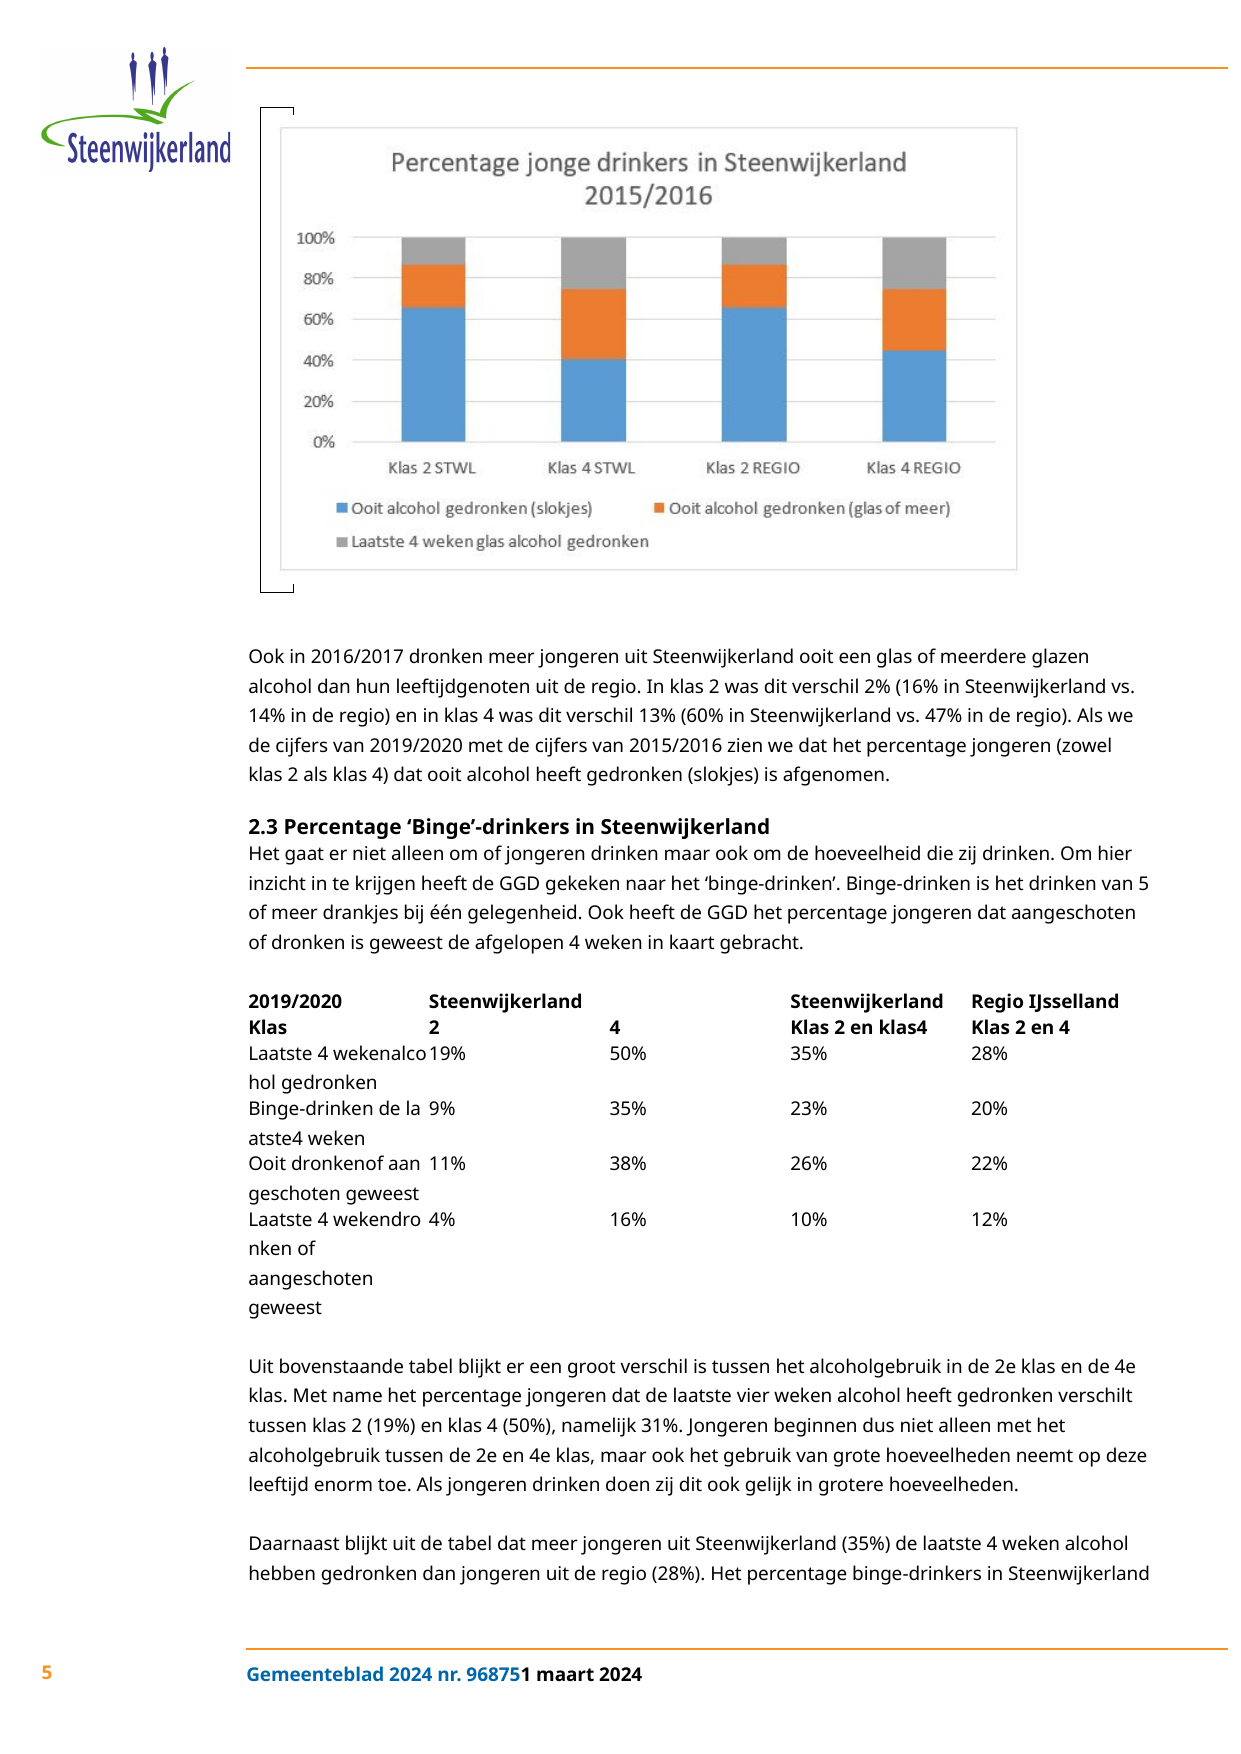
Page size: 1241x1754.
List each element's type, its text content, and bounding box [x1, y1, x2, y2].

table_cell 9% [429, 1095, 609, 1151]
table_cell 50% [609, 1040, 790, 1095]
text Het gaat er niet alleen om of jongeren drinken maar ook om de hoeveelheid die zij drinken. Om hier inzicht in te krijgen heeft de GGD gekeken naar het ‘binge-drinken’. Binge-drinken is het drinken van 5 of meer drankjes bij één gelegenheid. Ook heeft de GGD het percentage jongeren dat aangeschoten of dronken is geweest de afgelopen 4 weken in kaart gebracht. [248, 840, 1152, 955]
picture [41, 47, 231, 172]
text Ook in 2016/2017 dronken meer jongeren uit Steenwijkerland ooit een glas of meerdere glazen alcohol dan hun leeftijdgenoten uit de regio. In klas 2 was dit verschil 2% (16% in Steenwijkerland vs. 14% in de regio) en in klas 4 was dit verschil 13% (60% in Steenwijkerland vs. 47% in de regio). Als we de cijfers van 2019/2020 met de cijfers van 2015/2016 zien we dat het percentage jongeren (zowel klas 2 als klas 4) dat ooit alcohol heeft gedronken (slokjes) is afgenomen. [248, 643, 1152, 787]
table_cell Binge-drinken de laatste4 weken [248, 1095, 429, 1151]
table_header Steenwijkerland [429, 989, 790, 1014]
table_cell 38% [609, 1151, 790, 1206]
picture [268, 115, 1031, 584]
table_cell 19% [429, 1040, 609, 1095]
table_cell Klas 2 en 4 [971, 1014, 1152, 1040]
table_cell 28% [971, 1040, 1152, 1095]
table_cell Klas 2 en klas4 [790, 1014, 971, 1040]
table_cell 4% [429, 1206, 609, 1320]
table_cell 11% [429, 1151, 609, 1206]
table_cell 20% [971, 1095, 1152, 1151]
table_cell 10% [790, 1206, 971, 1320]
table_cell 12% [971, 1206, 1152, 1320]
table_cell 35% [790, 1040, 971, 1095]
text Daarnaast blijkt uit de tabel dat meer jongeren uit Steenwijkerland (35%) de laatste 4 weken alcohol hebben gedronken dan jongeren uit de regio (28%). Het percentage binge-drinkers in Steenwijkerland [248, 1531, 1152, 1586]
table_cell 2 [429, 1014, 609, 1040]
table_cell Laatste 4 wekendronken of aangeschoten geweest [248, 1206, 429, 1320]
table_cell Ooit dronkenof aangeschoten geweest [248, 1151, 429, 1206]
table_header 2019/2020 [248, 989, 429, 1014]
text Uit bovenstaande tabel blijkt er een groot verschil is tussen het alcoholgebruik in de 2e klas en de 4e klas. Met name het percentage jongeren dat de laatste vier weken alcohol heeft gedronken verschilt tussen klas 2 (19%) en klas 4 (50%), namelijk 31%. Jongeren beginnen dus niet alleen met het alcoholgebruik tussen de 2e en 4e klas, maar ook het gebruik van grote hoeveelheden neemt op deze leeftijd enorm toe. Als jongeren drinken doen zij dit ook gelijk in grotere hoeveelheden. [248, 1353, 1152, 1497]
table_cell 35% [609, 1095, 790, 1151]
table_cell 22% [971, 1151, 1152, 1206]
table_header Steenwijkerland [790, 989, 971, 1014]
table_cell 16% [609, 1206, 790, 1320]
table_cell Laatste 4 wekenalcohol gedronken [248, 1040, 429, 1095]
table_cell Klas [248, 1014, 429, 1040]
table_cell 4 [609, 1014, 790, 1040]
text 2.3 Percentage ‘Binge’-drinkers in Steenwijkerland [248, 812, 1152, 840]
table_cell 26% [790, 1151, 971, 1206]
table_header Regio IJsselland [971, 989, 1152, 1014]
table_cell 23% [790, 1095, 971, 1151]
